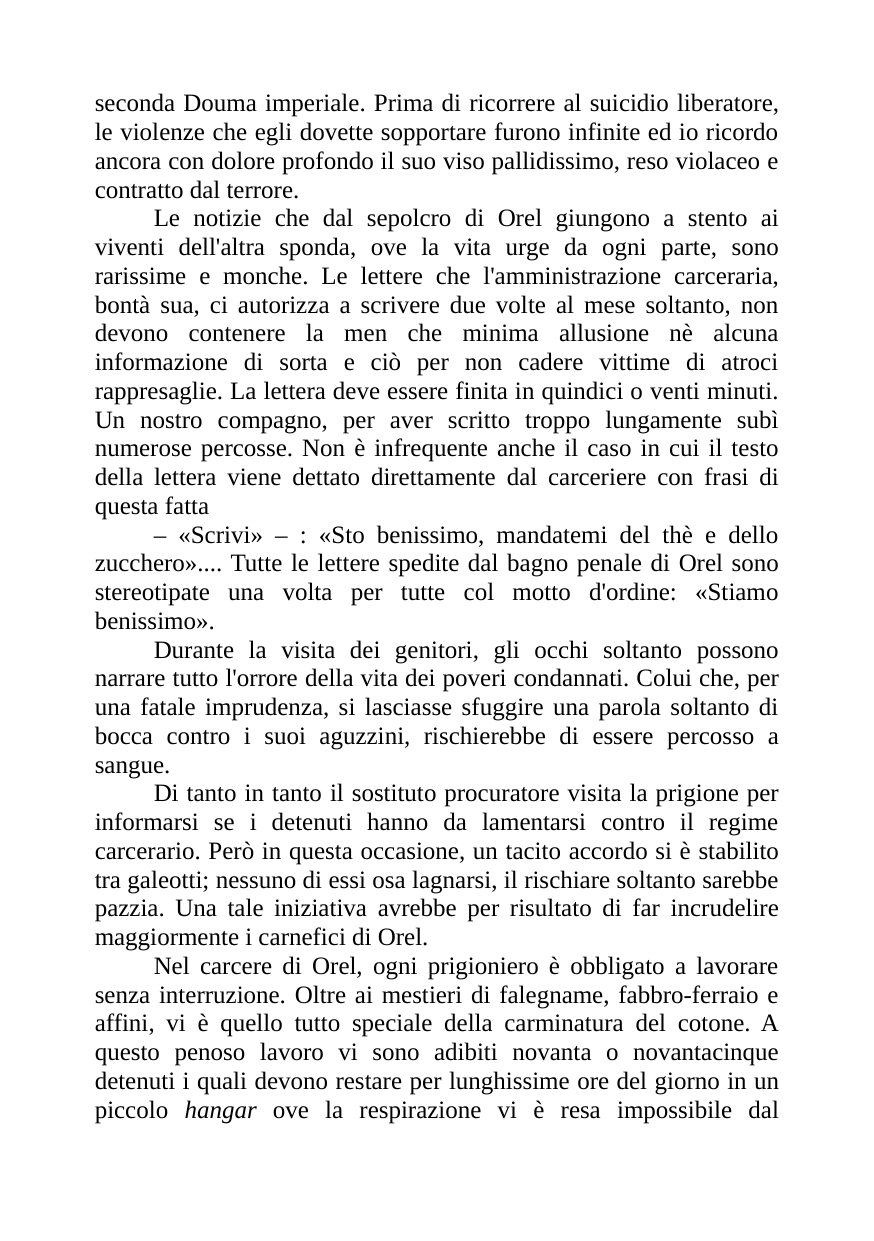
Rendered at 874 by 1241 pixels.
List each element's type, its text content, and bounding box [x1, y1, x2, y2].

text Di tanto in tanto il sostituto procuratore visita la prigione per informarsi se i detenuti hanno da lamentarsi contro il regime carcerario. Però in questa occasione, un tacito accordo si è stabilito tra galeotti; nessuno di essi osa lagnarsi, il rischiare soltanto sarebbe pazzia. Una tale iniziativa avrebbe per risultato di far incrudelire maggiormente i carnefici di Orel. [94, 778, 779, 951]
text – «Scrivi» – : «Sto benissimo, mandatemi del thè e dello zucchero».... Tutte le lettere spedite dal bagno penale di Orel sono stereotipate una volta per tutte col motto d'ordine: «Stiamo benissimo». [94, 520, 779, 635]
text Durante la visita dei genitori, gli occhi soltanto possono narrare tutto l'orrore della vita dei poveri condannati. Colui che, per una fatale imprudenza, si lasciasse sfuggire una parola soltanto di bocca contro i suoi aguzzini, rischierebbe di essere percosso a sangue. [94, 635, 779, 778]
text Nel carcere di Orel, ogni prigioniero è obbligato a lavorare senza interruzione. Oltre ai mestieri di falegname, fabbro-ferraio e affini, vi è quello tutto speciale della carminatura del cotone. A questo penoso lavoro vi sono adibiti novanta o novantacinque detenuti i quali devono restare per lunghissime ore del giorno in un piccolo hangar ove la respirazione vi è resa impossibile dal [94, 951, 779, 1123]
text Le notizie che dal sepolcro di Orel giungono a stento ai viventi dell'altra sponda, ove la vita urge da ogni parte, sono rarissime e monche. Le lettere che l'amministrazione carceraria, bontà sua, ci autorizza a scrivere due volte al mese soltanto, non devono contenere la men che minima allusione nè alcuna informazione di sorta e ciò per non cadere vittime di atroci rappresaglie. La lettera deve essere finita in quindici o venti minuti. Un nostro compagno, per aver scritto troppo lungamente subì numerose percosse. Non è infrequente anche il caso in cui il testo della lettera viene dettato direttamente dal carceriere con frasi di questa fatta [94, 203, 779, 520]
text seconda Douma imperiale. Prima di ricorrere al suicidio liberatore, le violenze che egli dovette sopportare furono infinite ed io ricordo ancora con dolore profondo il suo viso pallidissimo, reso violaceo e contratto dal terrore. [94, 88, 779, 203]
